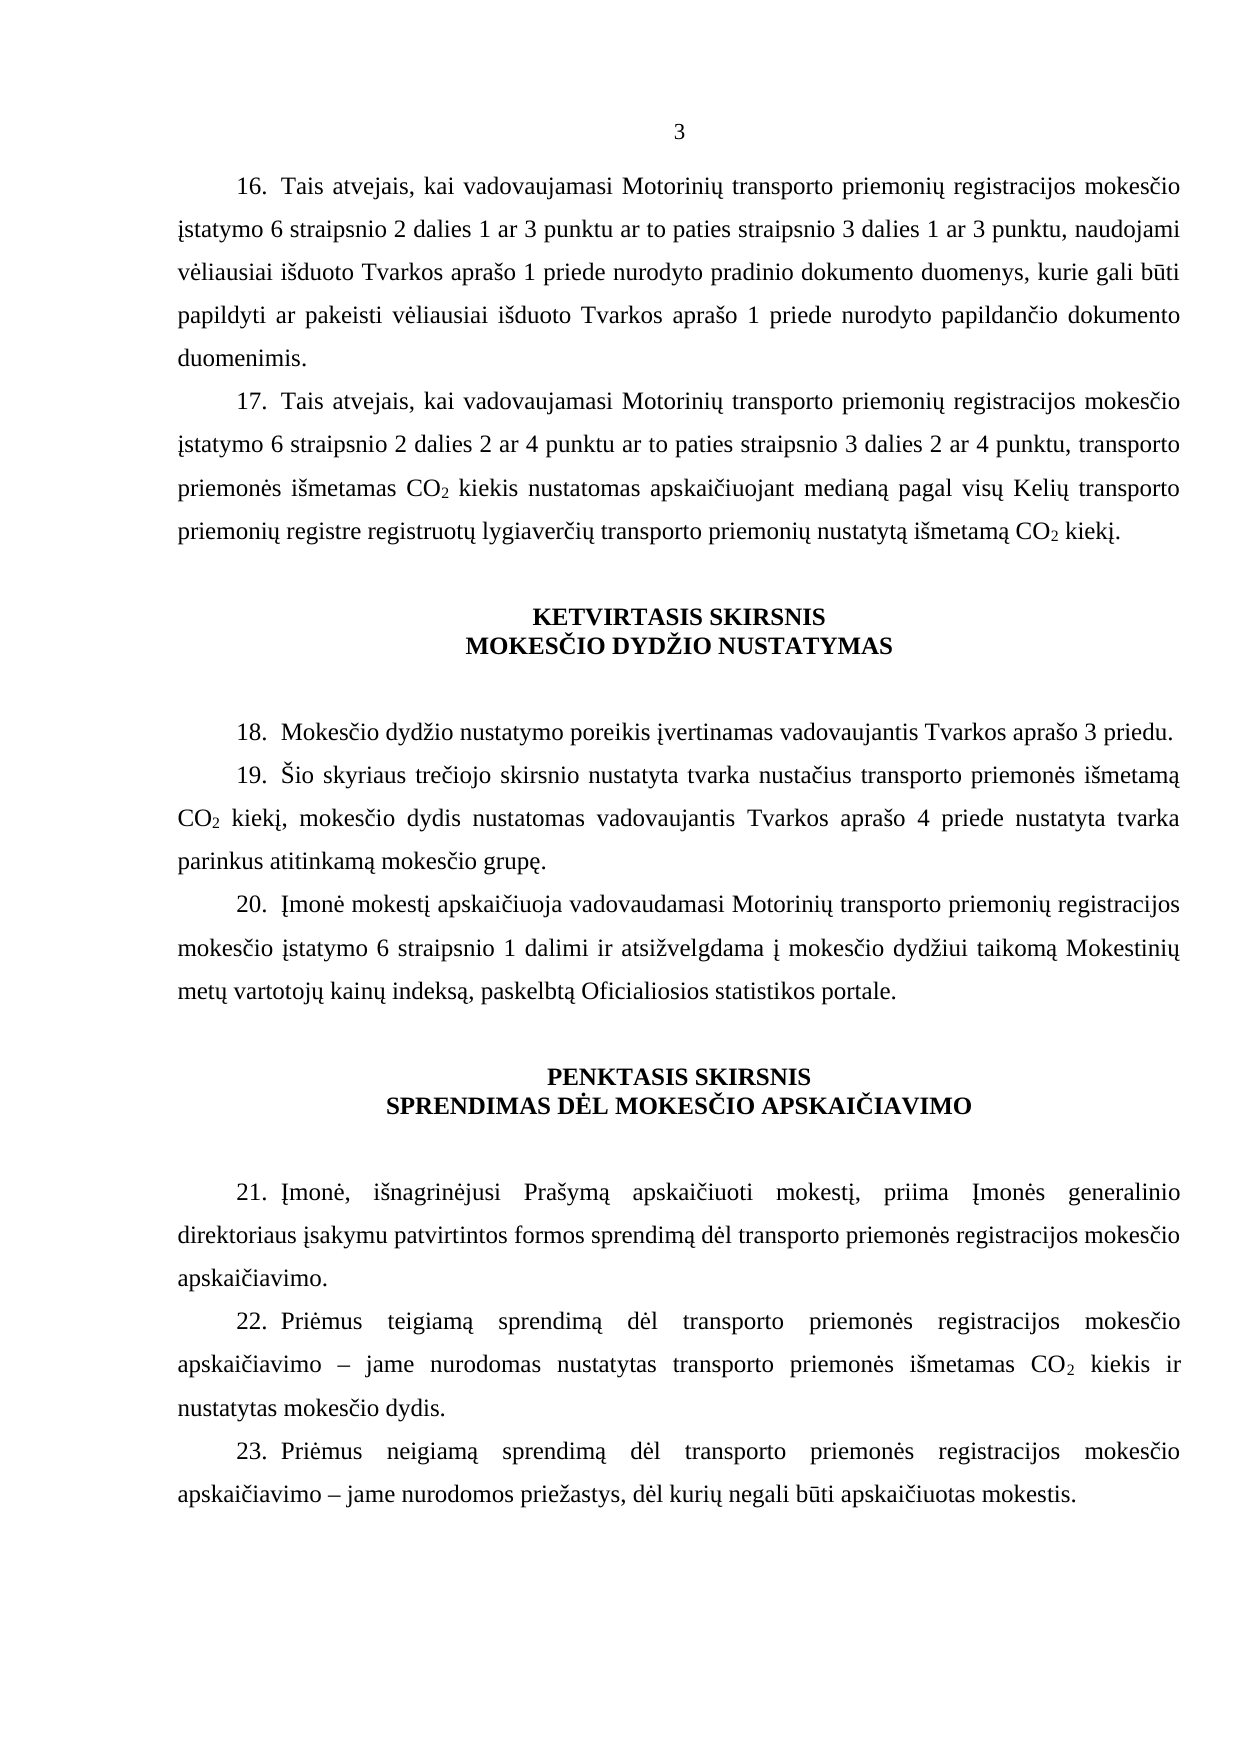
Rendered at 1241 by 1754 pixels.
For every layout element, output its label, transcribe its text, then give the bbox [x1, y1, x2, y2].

text 16. Tais atvejais, kai vadovaujamasi Motorinių transporto priemonių registracijos mokesčio įstatymo 6 straipsnio 2 dalies 1 ar 3 punktu ar to paties straipsnio 3 dalies 1 ar 3 punktu, naudojami vėliausiai išduoto Tvarkos aprašo 1 priede nurodyto pradinio dokumento duomenys, kurie gali būti papildyti ar pakeisti vėliausiai išduoto Tvarkos aprašo 1 priede nurodyto papildančio dokumento duomenimis. [177, 171, 1181, 372]
text 23. Priėmus neigiamą sprendimą dėl transporto priemonės registracijos mokesčio apskaičiavimo – jame nurodomos priežastys, dėl kurių negali būti apskaičiuotas mokestis. [177, 1436, 1181, 1508]
text 18. Mokesčio dydžio nustatymo poreikis įvertinamas vadovaujantis Tvarkos aprašo 3 priedu. [177, 717, 1181, 746]
text 17. Tais atvejais, kai vadovaujamasi Motorinių transporto priemonių registracijos mokesčio įstatymo 6 straipsnio 2 dalies 2 ar 4 punktu ar to paties straipsnio 3 dalies 2 ar 4 punktu, transporto priemonės išmetamas CO2 kiekis nustatomas apskaičiuojant medianą pagal visų Kelių transporto priemonių registre registruotų lygiaverčių transporto priemonių nustatytą išmetamą CO2 kiekį. [177, 386, 1181, 544]
text KETVIRTASIS SKIRSNIS [177, 602, 1181, 631]
text MOKESČIO DYDŽIO NUSTATYMAS [177, 631, 1181, 659]
text PENKTASIS SKIRSNIS [177, 1062, 1181, 1091]
text SPRENDIMAS DĖL MOKESČIO APSKAIČIAVIMO [177, 1091, 1181, 1119]
text 20. Įmonė mokestį apskaičiuoja vadovaudamasi Motorinių transporto priemonių registracijos mokesčio įstatymo 6 straipsnio 1 dalimi ir atsižvelgdama į mokesčio dydžiui taikomą Mokestinių metų vartotojų kainų indeksą, paskelbtą Oficialiosios statistikos portale. [177, 889, 1181, 1004]
text 21. Įmonė, išnagrinėjusi Prašymą apskaičiuoti mokestį, priima Įmonės generalinio direktoriaus įsakymu patvirtintos formos sprendimą dėl transporto priemonės registracijos mokesčio apskaičiavimo. [177, 1177, 1181, 1292]
text 19. Šio skyriaus trečiojo skirsnio nustatyta tvarka nustačius transporto priemonės išmetamą CO2 kiekį, mokesčio dydis nustatomas vadovaujantis Tvarkos aprašo 4 priede nustatyta tvarka parinkus atitinkamą mokesčio grupę. [177, 760, 1181, 875]
text 22. Priėmus teigiamą sprendimą dėl transporto priemonės registracijos mokesčio apskaičiavimo – jame nurodomas nustatytas transporto priemonės išmetamas CO2 kiekis ir nustatytas mokesčio dydis. [177, 1306, 1181, 1421]
